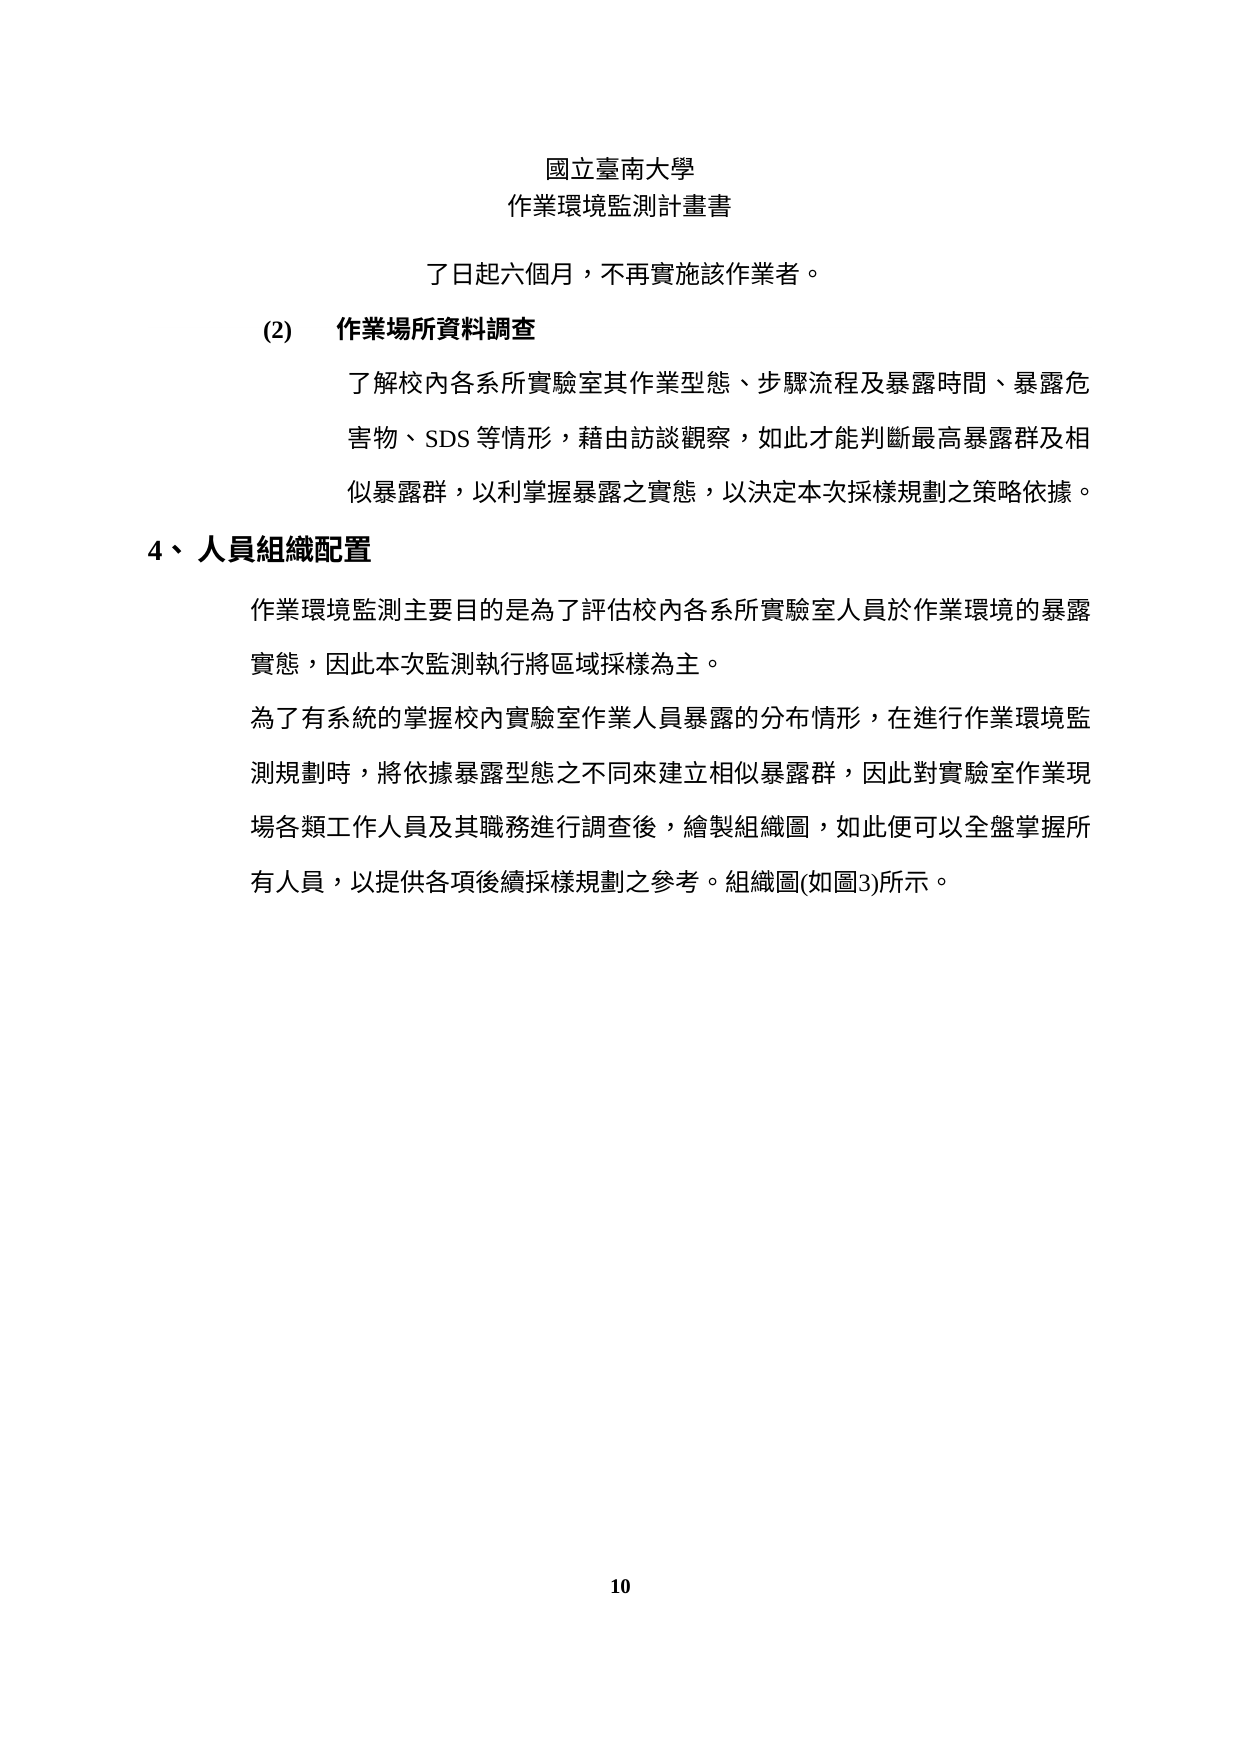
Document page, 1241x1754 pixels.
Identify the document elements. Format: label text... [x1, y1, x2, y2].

list 了日起六個月，不再實施該作業者。 [379, 255, 1092, 291]
list 作業場所資料調查 [263, 309, 1092, 326]
